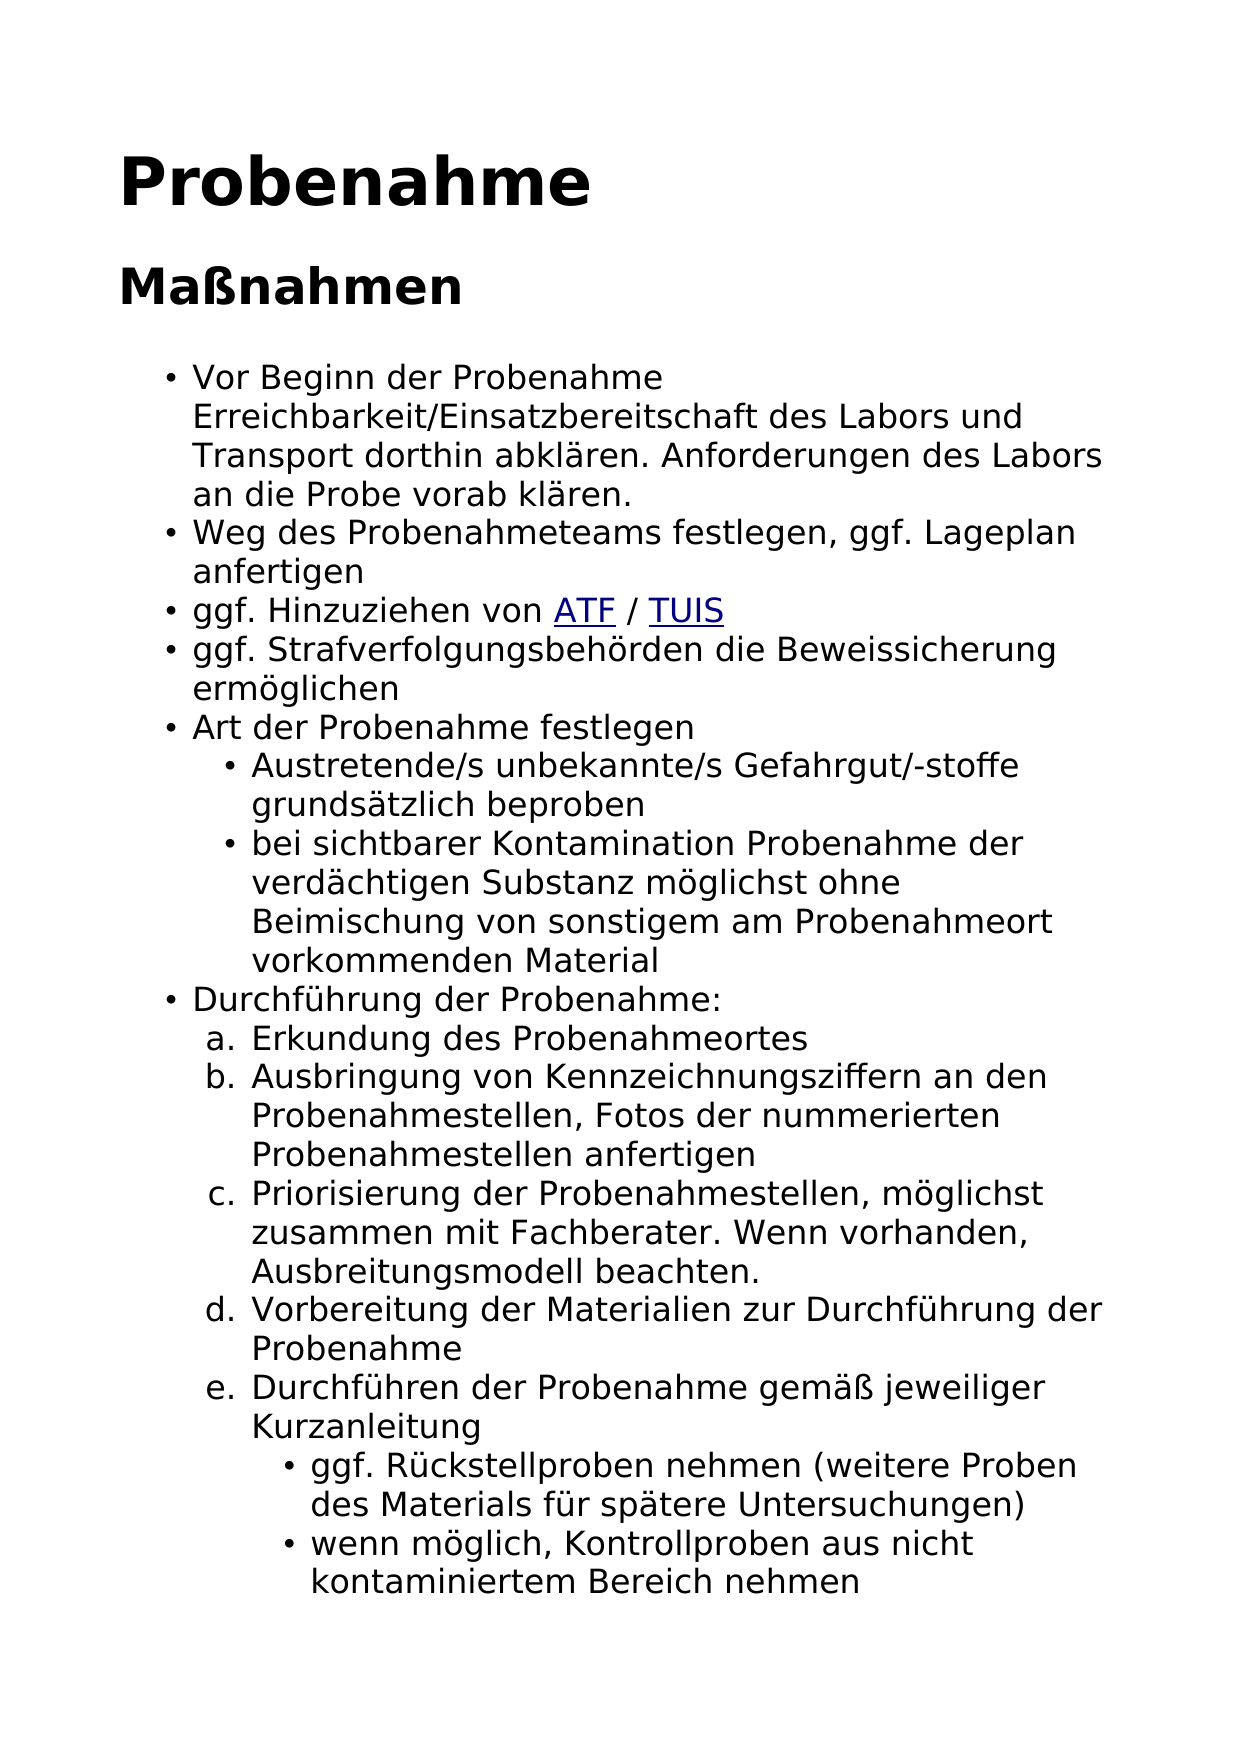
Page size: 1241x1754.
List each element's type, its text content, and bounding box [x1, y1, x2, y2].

list Durchführen der Probenahme gemäß jeweiliger Kurzanleitung [236, 1369, 1122, 1446]
list Vorbereitung der Materialien zur Durchführung der Probenahme [236, 1291, 1122, 1369]
list ggf. Rückstellproben nehmen (weitere Proben des Materials für spätere Untersuchungen) [295, 1446, 1122, 1524]
list ggf. Strafverfolgungsbehörden die Beweissicherung ermöglichen [177, 630, 1122, 708]
list Priorisierung der Probenahmestellen, möglichst zusammen mit Fachberater. Wenn vorhanden, Ausbreitungsmodell beachten. [236, 1174, 1122, 1291]
list Art der Probenahme festlegen [177, 708, 1122, 747]
subtitle Probenahme [118, 143, 1122, 221]
list Austretende/s unbekannte/s Gefahrgut/-stoffe grundsätzlich beproben [236, 747, 1122, 825]
list Weg des Probenahmeteams festlegen, ggf. Lageplan anfertigen [177, 514, 1122, 592]
list Durchführung der Probenahme: [177, 980, 1122, 1019]
list ggf. Hinzuziehen von ATF / TUIS [177, 592, 1122, 630]
list Ausbringung von Kennzeichnungsziffern an den Probenahmestellen, Fotos der nummerierten Probenahmestellen anfertigen [236, 1058, 1122, 1174]
subtitle Maßnahmen [118, 258, 1122, 316]
list wenn möglich, Kontrollproben aus nicht kontaminiertem Bereich nehmen [295, 1524, 1122, 1602]
list Erkundung des Probenahmeortes [236, 1019, 1122, 1058]
list Vor Beginn der Probenahme Erreichbarkeit/Einsatzbereitschaft des Labors und Transport dorthin abklären. Anforderungen des Labors an die Probe vorab klären. [177, 358, 1122, 514]
list bei sichtbarer Kontamination Probenahme der verdächtigen Substanz möglichst ohne Beimischung von sonstigem am Probenahmeort vorkommenden Material [236, 825, 1122, 980]
